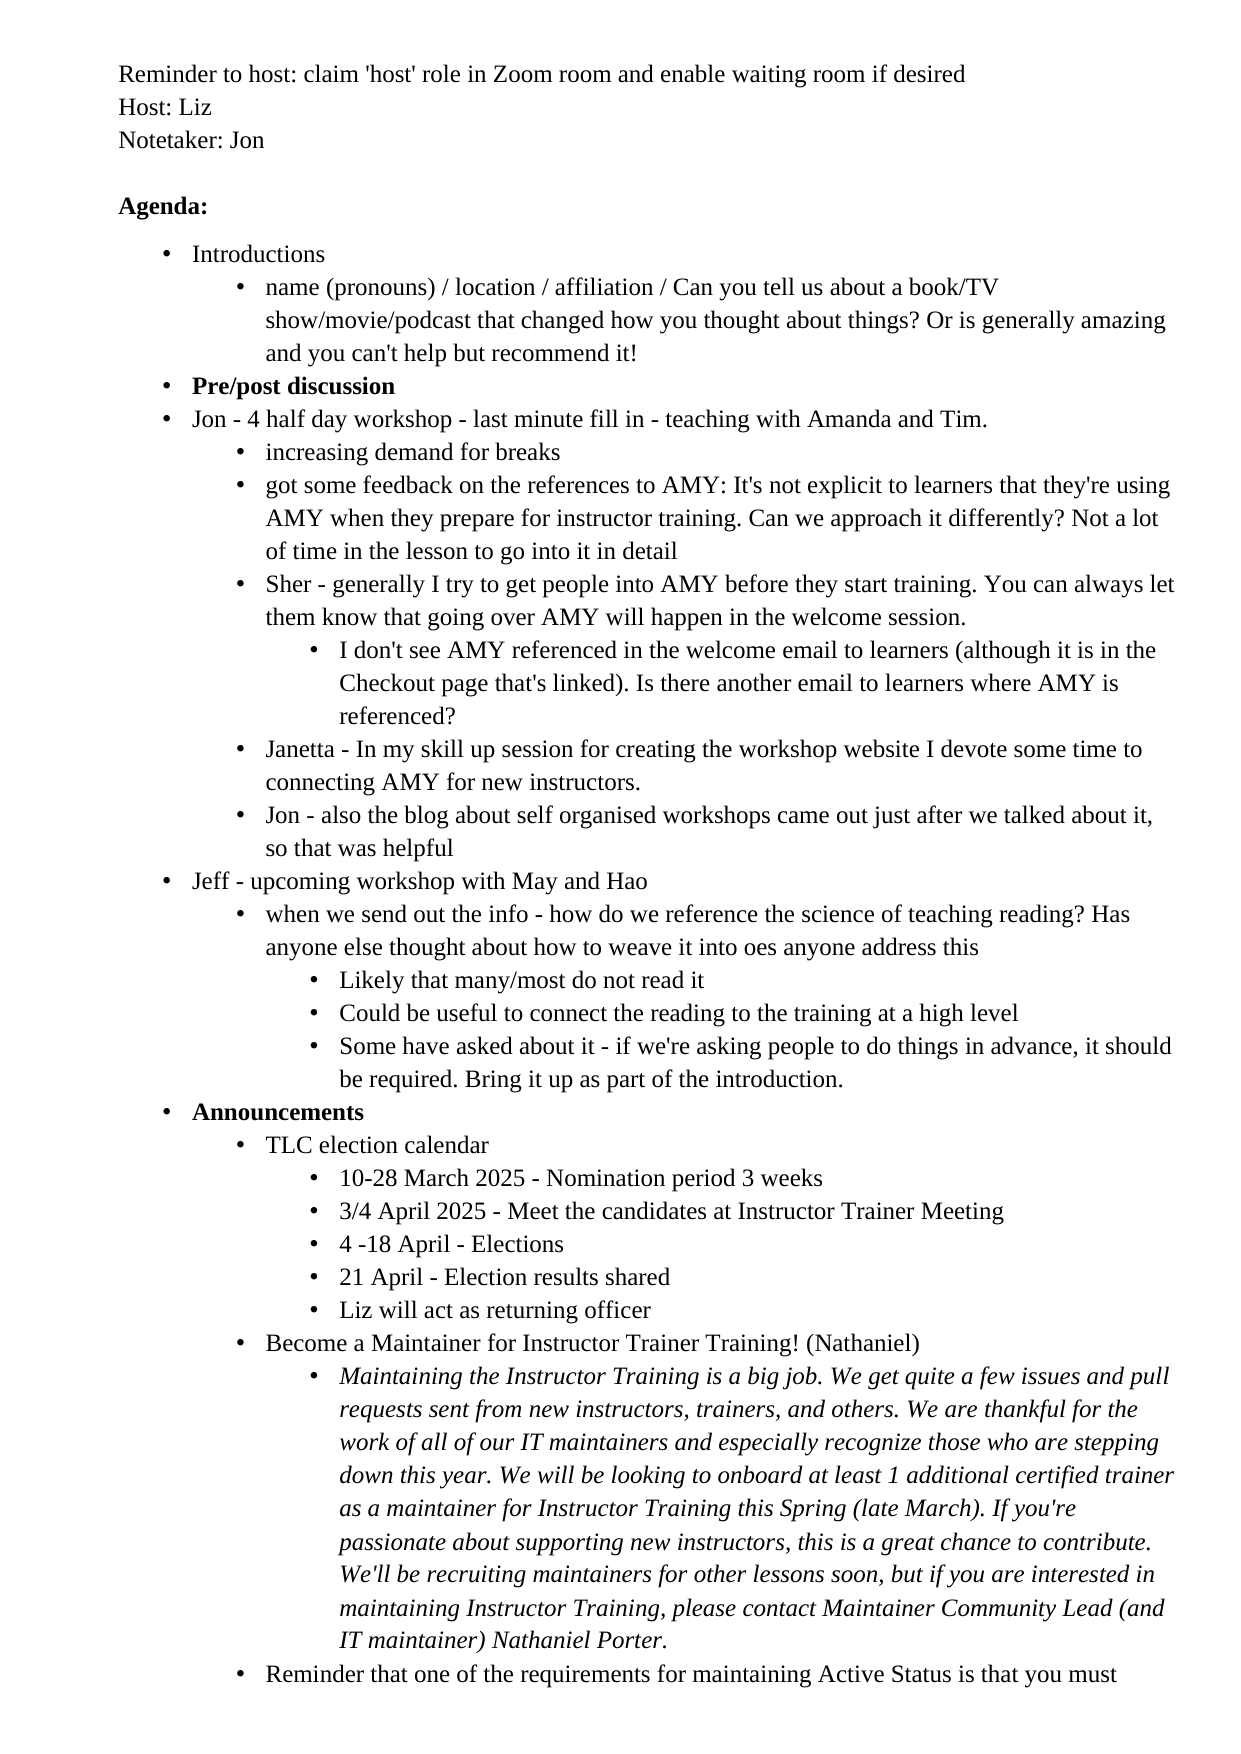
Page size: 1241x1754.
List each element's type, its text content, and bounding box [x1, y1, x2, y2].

list 4 -18 April - Elections [309, 1229, 1181, 1258]
list Announcements [162, 1097, 1181, 1126]
list Jeff - upcoming workshop with May and Hao [162, 866, 1181, 895]
list TLC election calendar [236, 1130, 1181, 1159]
list Could be useful to connect the reading to the training at a high level [309, 998, 1181, 1027]
list Janetta - In my skill up session for creating the workshop website I devote some time to connecting AMY for new instructors. [236, 734, 1181, 796]
list got some feedback on the references to AMY: It's not explicit to learners that they're using AMY when they prepare for instructor training. Can we approach it differently? Not a lot of time in the lesson to go into it in detail [236, 470, 1181, 565]
list Maintaining the Instructor Training is a big job. We get quite a few issues and pull requests sent from new instructors, trainers, and others. We are thankful for the work of all of our IT maintainers and especially recognize those who are stepping down this year. We will be looking to onboard at least 1 additional certified trainer as a maintainer for Instructor Training this Spring (late March). If you're passionate about supporting new instructors, this is a great chance to contribute. We'll be recruiting maintainers for other lessons soon, but if you are interested in maintaining Instructor Training, please contact Maintainer Community Lead (and IT maintainer) Nathaniel Porter. [309, 1361, 1181, 1654]
list 21 April - Election results shared [309, 1262, 1181, 1291]
list 3/4 April 2025 - Meet the candidates at Instructor Trainer Meeting [309, 1196, 1181, 1225]
list increasing demand for breaks [236, 437, 1181, 466]
list Introductions [162, 239, 1181, 267]
list when we send out the info - how do we reference the science of teaching reading? Has anyone else thought about how to weave it into oes anyone address this [236, 899, 1181, 961]
list Pre/post discussion [162, 371, 1181, 399]
list Likely that many/most do not read it [309, 965, 1181, 994]
text Reminder to host: claim 'host' role in Zoom room and enable waiting room if desired Host: Liz Notetaker: Jon Agenda: [118, 59, 1181, 220]
list Sher - generally I try to get people into AMY before they start training. You can always let them know that going over AMY will happen in the welcome session. [236, 569, 1181, 631]
list name (pronouns) / location / affiliation / Can you tell us about a book/TV show/movie/podcast that changed how you thought about things? Or is generally amazing and you can't help but recommend it! [236, 272, 1181, 367]
list Some have asked about it - if we're asking people to do things in advance, it should be required. Bring it up as part of the introduction. [309, 1031, 1181, 1093]
list Reminder that one of the requirements for maintaining Active Status is that you must [236, 1659, 1181, 1687]
list I don't see AMY referenced in the welcome email to learners (although it is in the Checkout page that's linked). Is there another email to learners where AMY is referenced? [309, 635, 1181, 730]
list Jon - 4 half day workshop - last minute fill in - teaching with Amanda and Tim. [162, 404, 1181, 433]
list 10-28 March 2025 - Nomination period 3 weeks [309, 1163, 1181, 1192]
list Become a Maintainer for Instructor Trainer Training! (Nathaniel) [236, 1328, 1181, 1357]
list Liz will act as returning officer [309, 1295, 1181, 1324]
list Jon - also the blog about self organised workshops came out just after we talked about it, so that was helpful [236, 800, 1181, 862]
